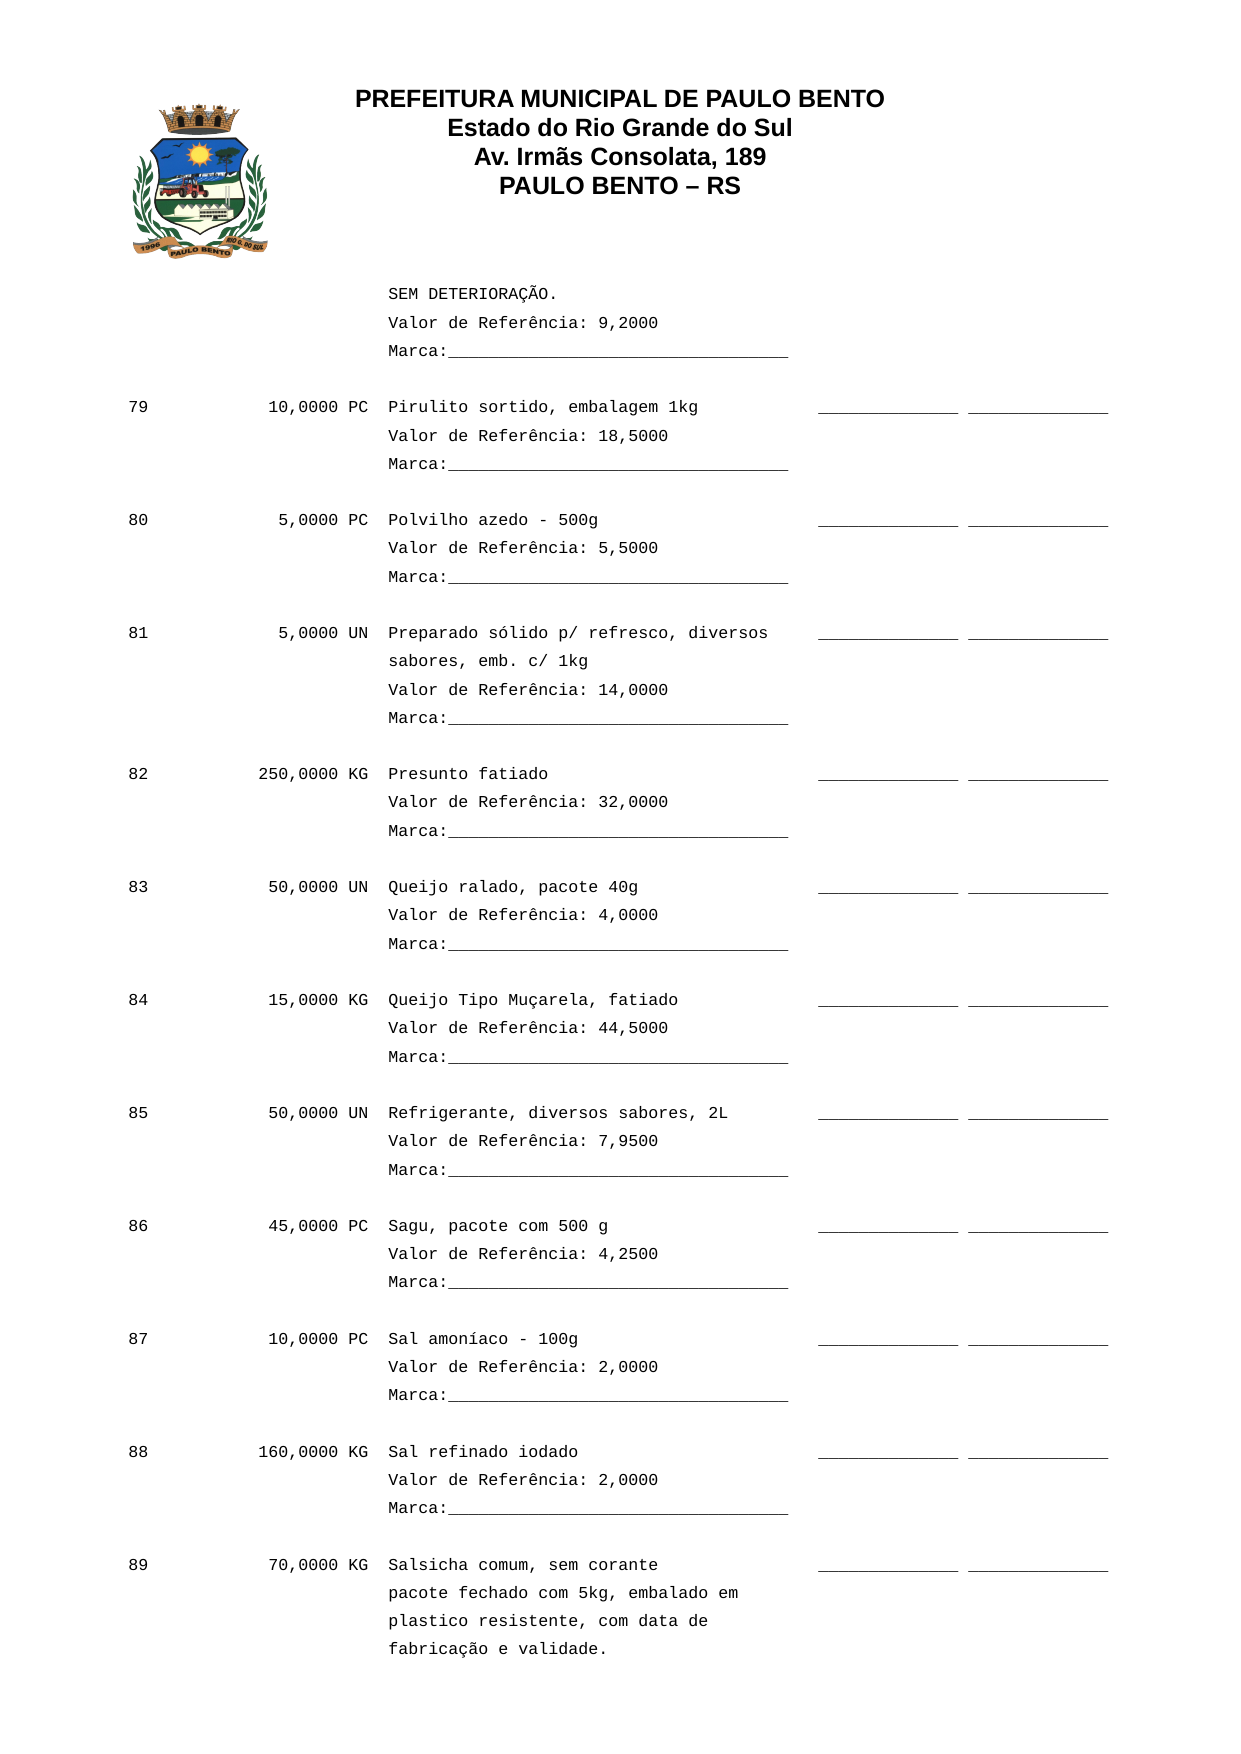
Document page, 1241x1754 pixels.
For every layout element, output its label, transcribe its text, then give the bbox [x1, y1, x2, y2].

text SEM DETERIORAÇÃO. Valor de Referência: 9,2000 Marca:__________________________________ 79 10,0000 PC Pirulito sortido, embalagem 1kg ______________ ______________ Valor de Referência: 18,5000 Marca:__________________________________ 80 5,0000 PC Polvilho azedo - 500g ______________ ______________ Valor de Referência: 5,5000 Marca:__________________________________ 81 5,0000 UN Preparado sólido p/ refresco, diversos ______________ ______________ sabores, emb. c/ 1kg Valor de Referência: 14,0000 Marca:__________________________________ 82 250,0000 KG Presunto fatiado ______________ ______________ Valor de Referência: 32,0000 Marca:__________________________________ 83 50,0000 UN Queijo ralado, pacote 40g ______________ ______________ Valor de Referência: 4,0000 Marca:__________________________________ 84 15,0000 KG Queijo Tipo Muçarela, fatiado ______________ ______________ Valor de Referência: 44,5000 Marca:__________________________________ 85 50,0000 UN Refrigerante, diversos sabores, 2L ______________ ______________ Valor de Referência: 7,9500 Marca:__________________________________ 86 45,0000 PC Sagu, pacote com 500 g ______________ ______________ Valor de Referência: 4,2500 Marca:__________________________________ 87 10,0000 PC Sal amoníaco - 100g ______________ ______________ Valor de Referência: 2,0000 Marca:__________________________________ 88 160,0000 KG Sal refinado iodado ______________ ______________ Valor de Referência: 2,0000 Marca:__________________________________ 89 70,0000 KG Salsicha comum, sem corante ______________ ______________ pacote fechado com 5kg, embalado em plastico resistente, com data de fabricação e validade. [118, 286, 1122, 1660]
